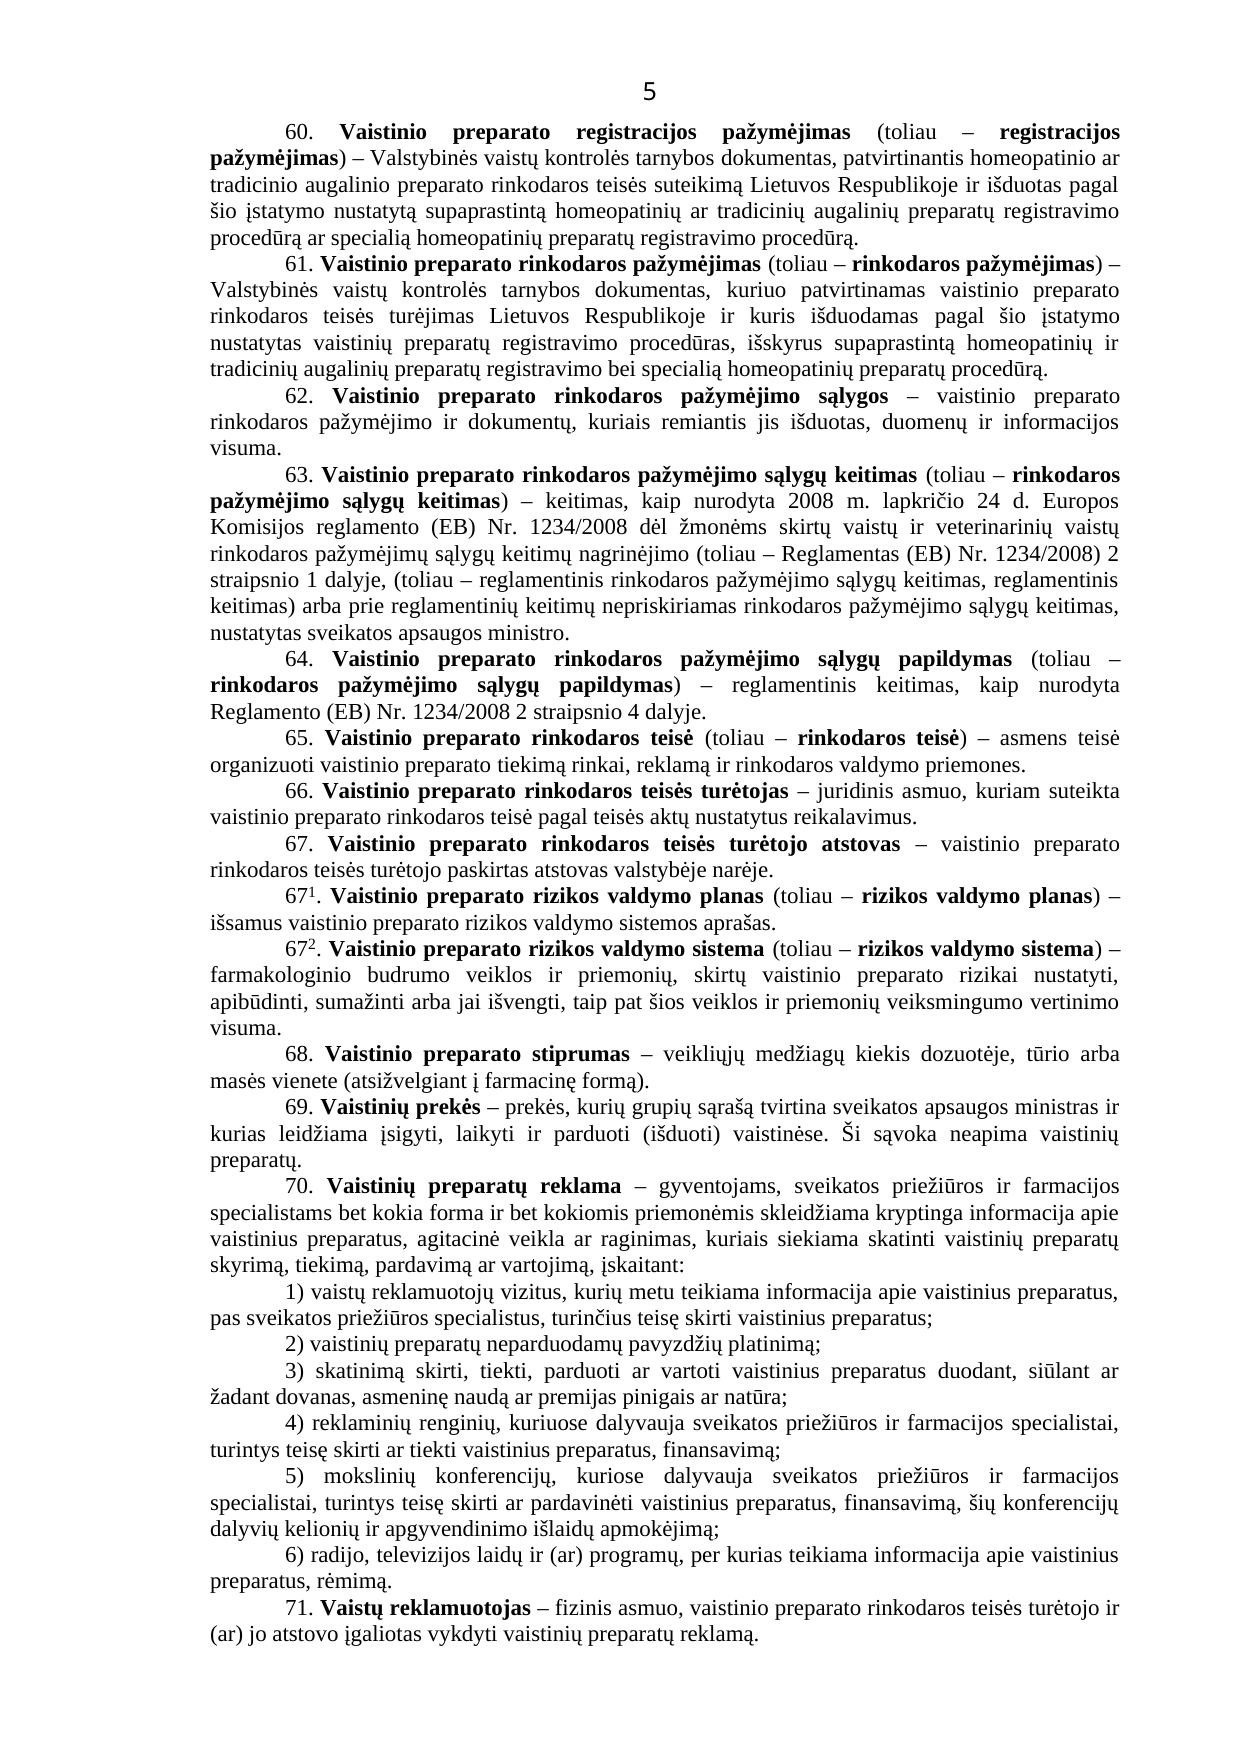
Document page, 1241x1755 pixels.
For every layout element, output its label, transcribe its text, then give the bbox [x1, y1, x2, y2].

text 67. Vaistinio preparato rinkodaros teisės turėtojo atstovas – vaistinio preparato rinkodaros teisės turėtojo paskirtas atstovas valstybėje narėje. [210, 830, 1120, 882]
text 64. Vaistinio preparato rinkodaros pažymėjimo sąlygų papildymas (toliau – rinkodaros pažymėjimo sąlygų papildymas) – reglamentinis keitimas, kaip nurodyta Reglamento (EB) Nr. 1234/2008 2 straipsnio 4 dalyje. [210, 645, 1120, 724]
text 69. Vaistinių prekės – prekės, kurių grupių sąrašą tvirtina sveikatos apsaugos ministras ir kurias leidžiama įsigyti, laikyti ir parduoti (išduoti) vaistinėse. Ši sąvoka neapima vaistinių preparatų. [210, 1093, 1120, 1172]
text 2) vaistinių preparatų neparduodamų pavyzdžių platinimą; [210, 1330, 1120, 1357]
text 71. Vaistų reklamuotojas – fizinis asmuo, vaistinio preparato rinkodaros teisės turėtojo ir (ar) jo atstovo įgaliotas vykdyti vaistinių preparatų reklamą. [210, 1594, 1120, 1647]
text 62. Vaistinio preparato rinkodaros pažymėjimo sąlygos – vaistinio preparato rinkodaros pažymėjimo ir dokumentų, kuriais remiantis jis išduotas, duomenų ir informacijos visuma. [210, 382, 1120, 461]
text 68. Vaistinio preparato stiprumas – veikliųjų medžiagų kiekis dozuotėje, tūrio arba masės vienete (atsižvelgiant į farmacinę formą). [210, 1041, 1120, 1093]
text 4) reklaminių renginių, kuriuose dalyvauja sveikatos priežiūros ir farmacijos specialistai, turintys teisę skirti ar tiekti vaistinius preparatus, finansavimą; [210, 1409, 1120, 1462]
text 671. Vaistinio preparato rizikos valdymo planas (toliau – rizikos valdymo planas) – išsamus vaistinio preparato rizikos valdymo sistemos aprašas. [210, 882, 1120, 935]
text 1) vaistų reklamuotojų vizitus, kurių metu teikiama informacija apie vaistinius preparatus, pas sveikatos priežiūros specialistus, turinčius teisę skirti vaistinius preparatus; [210, 1278, 1120, 1330]
text 6) radijo, televizijos laidų ir (ar) programų, per kurias teikiama informacija apie vaistinius preparatus, rėmimą. [210, 1541, 1120, 1594]
text 66. Vaistinio preparato rinkodaros teisės turėtojas – juridinis asmuo, kuriam suteikta vaistinio preparato rinkodaros teisė pagal teisės aktų nustatytus reikalavimus. [210, 777, 1120, 830]
text 5) mokslinių konferencijų, kuriose dalyvauja sveikatos priežiūros ir farmacijos specialistai, turintys teisę skirti ar pardavinėti vaistinius preparatus, finansavimą, šių konferencijų dalyvių kelionių ir apgyvendinimo išlaidų apmokėjimą; [210, 1462, 1120, 1541]
text 60. Vaistinio preparato registracijos pažymėjimas (toliau – registracijos pažymėjimas) – Valstybinės vaistų kontrolės tarnybos dokumentas, patvirtinantis homeopatinio ar tradicinio augalinio preparato rinkodaros teisės suteikimą Lietuvos Respublikoje ir išduotas pagal šio įstatymo nustatytą supaprastintą homeopatinių ar tradicinių augalinių preparatų registravimo procedūrą ar specialią homeopatinių preparatų registravimo procedūrą. [210, 118, 1120, 250]
text 3) skatinimą skirti, tiekti, parduoti ar vartoti vaistinius preparatus duodant, siūlant ar žadant dovanas, asmeninę naudą ar premijas pinigais ar natūra; [210, 1357, 1120, 1409]
text 65. Vaistinio preparato rinkodaros teisė (toliau – rinkodaros teisė) – asmens teisė organizuoti vaistinio preparato tiekimą rinkai, reklamą ir rinkodaros valdymo priemones. [210, 724, 1120, 777]
text 61. Vaistinio preparato rinkodaros pažymėjimas (toliau – rinkodaros pažymėjimas) – Valstybinės vaistų kontrolės tarnybos dokumentas, kuriuo patvirtinamas vaistinio preparato rinkodaros teisės turėjimas Lietuvos Respublikoje ir kuris išduodamas pagal šio įstatymo nustatytas vaistinių preparatų registravimo procedūras, išskyrus supaprastintą homeopatinių ir tradicinių augalinių preparatų registravimo bei specialią homeopatinių preparatų procedūrą. [210, 250, 1120, 382]
text 672. Vaistinio preparato rizikos valdymo sistema (toliau – rizikos valdymo sistema) – farmakologinio budrumo veiklos ir priemonių, skirtų vaistinio preparato rizikai nustatyti, apibūdinti, sumažinti arba jai išvengti, taip pat šios veiklos ir priemonių veiksmingumo vertinimo visuma. [210, 935, 1120, 1041]
text 70. Vaistinių preparatų reklama – gyventojams, sveikatos priežiūros ir farmacijos specialistams bet kokia forma ir bet kokiomis priemonėmis skleidžiama kryptinga informacija apie vaistinius preparatus, agitacinė veikla ar raginimas, kuriais siekiama skatinti vaistinių preparatų skyrimą, tiekimą, pardavimą ar vartojimą, įskaitant: [210, 1172, 1120, 1278]
text 63. Vaistinio preparato rinkodaros pažymėjimo sąlygų keitimas (toliau – rinkodaros pažymėjimo sąlygų keitimas) – keitimas, kaip nurodyta 2008 m. lapkričio 24 d. Europos Komisijos reglamento (EB) Nr. 1234/2008 dėl žmonėms skirtų vaistų ir veterinarinių vaistų rinkodaros pažymėjimų sąlygų keitimų nagrinėjimo (toliau – Reglamentas (EB) Nr. 1234/2008) 2 straipsnio 1 dalyje, (toliau – reglamentinis rinkodaros pažymėjimo sąlygų keitimas, reglamentinis keitimas) arba prie reglamentinių keitimų nepriskiriamas rinkodaros pažymėjimo sąlygų keitimas, nustatytas sveikatos apsaugos ministro. [210, 461, 1120, 645]
